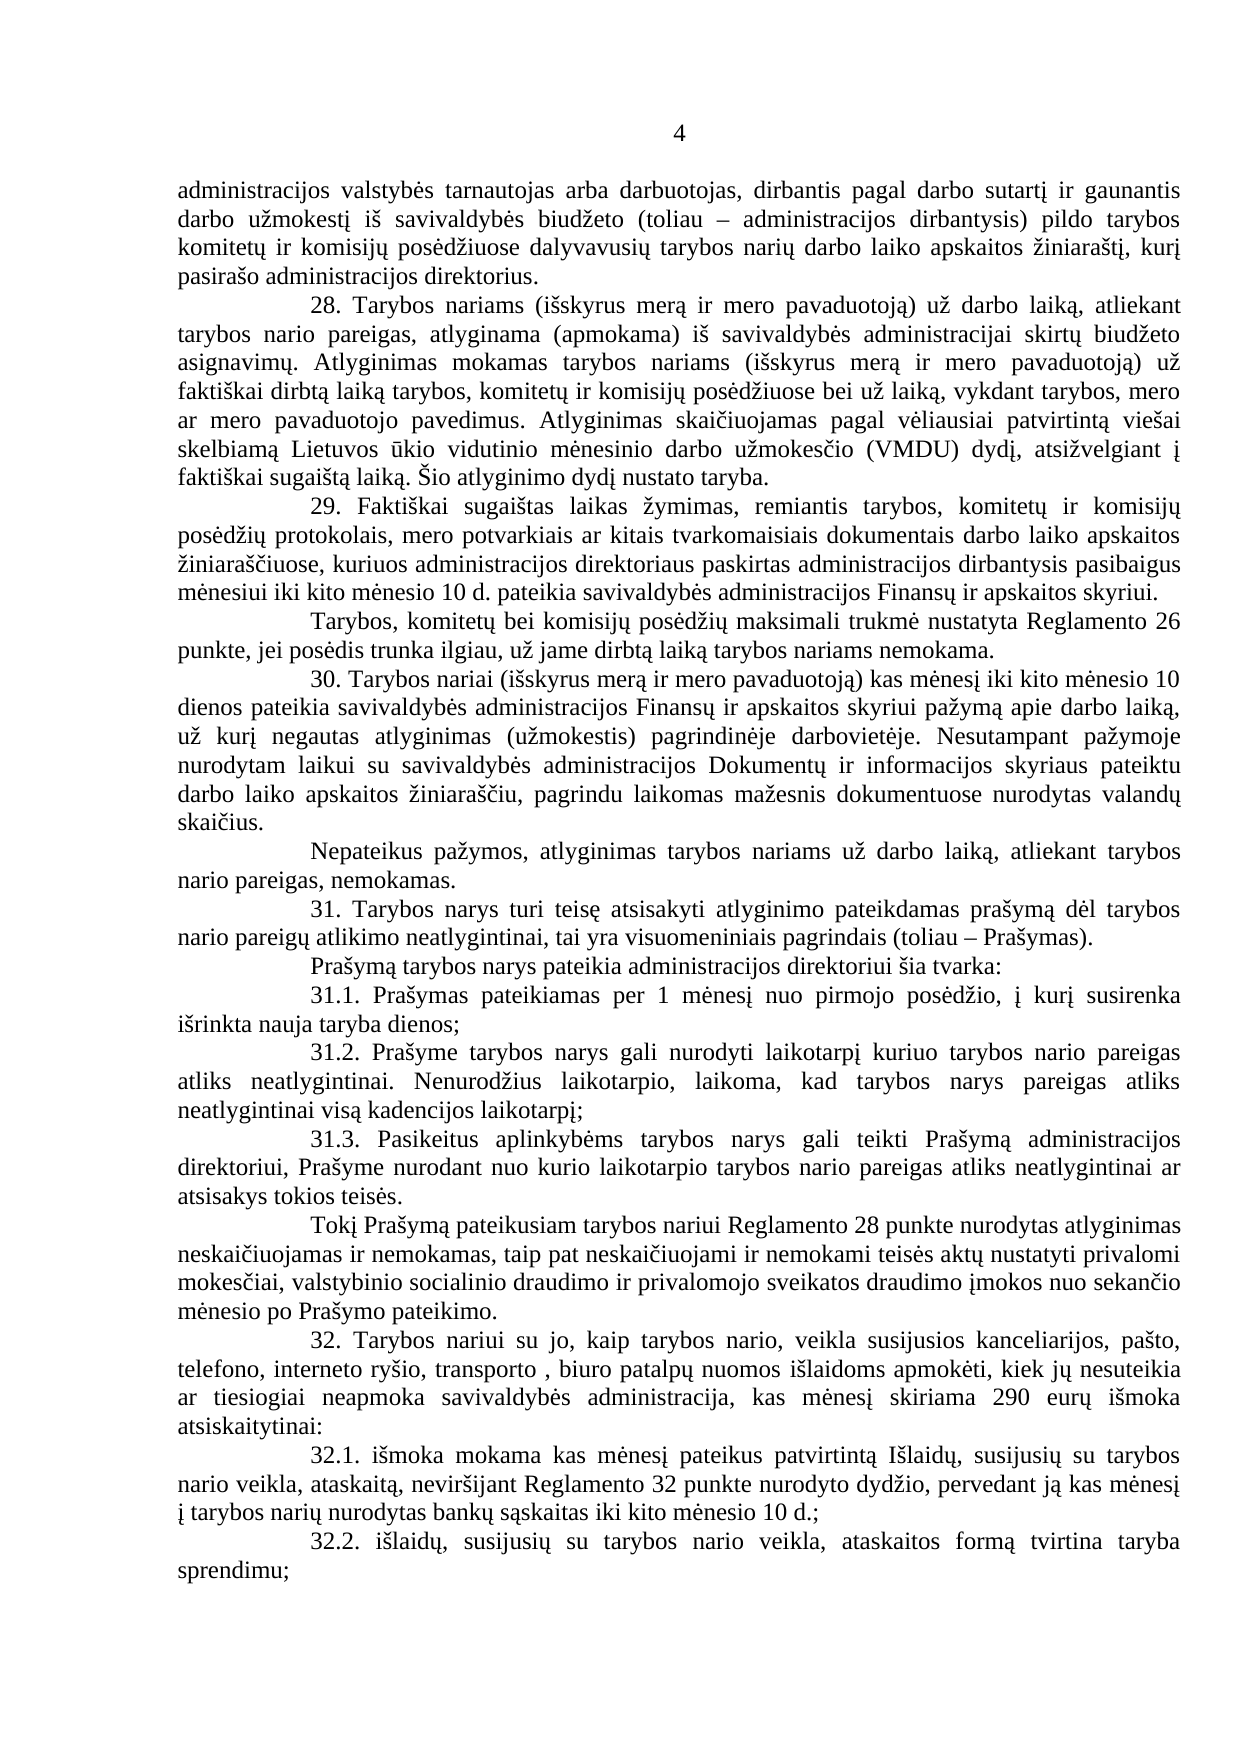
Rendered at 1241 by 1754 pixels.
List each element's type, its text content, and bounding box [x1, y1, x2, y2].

text Prašymą tarybos narys pateikia administracijos direktoriui šia tvarka: [177, 951, 1181, 980]
text 31.2. Prašyme tarybos narys gali nurodyti laikotarpį kuriuo tarybos nario pareigas atliks neatlygintinai. Nenurodžius laikotarpio, laikoma, kad tarybos narys pareigas atliks neatlygintinai visą kadencijos laikotarpį; [177, 1037, 1181, 1124]
text 32.1. išmoka mokama kas mėnesį pateikus patvirtintą Išlaidų, susijusių su tarybos nario veikla, ataskaitą, neviršijant Reglamento 32 punkte nurodyto dydžio, pervedant ją kas mėnesį į tarybos narių nurodytas bankų sąskaitas iki kito mėnesio 10 d.; [177, 1440, 1181, 1526]
text 31.3. Pasikeitus aplinkybėms tarybos narys gali teikti Prašymą administracijos direktoriui, Prašyme nurodant nuo kurio laikotarpio tarybos nario pareigas atliks neatlygintinai ar atsisakys tokios teisės. [177, 1124, 1181, 1210]
text Tokį Prašymą pateikusiam tarybos nariui Reglamento 28 punkte nurodytas atlyginimas neskaičiuojamas ir nemokamas, taip pat neskaičiuojami ir nemokami teisės aktų nustatyti privalomi mokesčiai, valstybinio socialinio draudimo ir privalomojo sveikatos draudimo įmokos nuo sekančio mėnesio po Prašymo pateikimo. [177, 1210, 1181, 1325]
text 32. Tarybos nariui su jo, kaip tarybos nario, veikla susijusios kanceliarijos, pašto, telefono, interneto ryšio, transporto , biuro patalpų nuomos išlaidoms apmokėti, kiek jų nesuteikia ar tiesiogiai neapmoka savivaldybės administracija, kas mėnesį skiriama 290 eurų išmoka atsiskaitytinai: [177, 1325, 1181, 1440]
text administracijos valstybės tarnautojas arba darbuotojas, dirbantis pagal darbo sutartį ir gaunantis darbo užmokestį iš savivaldybės biudžeto (toliau – administracijos dirbantysis) pildo tarybos komitetų ir komisijų posėdžiuose dalyvavusių tarybos narių darbo laiko apskaitos žiniaraštį, kurį pasirašo administracijos direktorius. [177, 175, 1181, 290]
text 29. Faktiškai sugaištas laikas žymimas, remiantis tarybos, komitetų ir komisijų posėdžių protokolais, mero potvarkiais ar kitais tvarkomaisiais dokumentais darbo laiko apskaitos žiniaraščiuose, kuriuos administracijos direktoriaus paskirtas administracijos dirbantysis pasibaigus mėnesiui iki kito mėnesio 10 d. pateikia savivaldybės administracijos Finansų ir apskaitos skyriui. [177, 491, 1181, 606]
text Nepateikus pažymos, atlyginimas tarybos nariams už darbo laiką, atliekant tarybos nario pareigas, nemokamas. [177, 836, 1181, 894]
text 30. Tarybos nariai (išskyrus merą ir mero pavaduotoją) kas mėnesį iki kito mėnesio 10 dienos pateikia savivaldybės administracijos Finansų ir apskaitos skyriui pažymą apie darbo laiką, už kurį negautas atlyginimas (užmokestis) pagrindinėje darbovietėje. Nesutampant pažymoje nurodytam laikui su savivaldybės administracijos Dokumentų ir informacijos skyriaus pateiktu darbo laiko apskaitos žiniaraščiu, pagrindu laikomas mažesnis dokumentuose nurodytas valandų skaičius. [177, 664, 1181, 836]
text 31. Tarybos narys turi teisę atsisakyti atlyginimo pateikdamas prašymą dėl tarybos nario pareigų atlikimo neatlygintinai, tai yra visuomeniniais pagrindais (toliau – Prašymas). [177, 894, 1181, 951]
text 28. Tarybos nariams (išskyrus merą ir mero pavaduotoją) už darbo laiką, atliekant tarybos nario pareigas, atlyginama (apmokama) iš savivaldybės administracijai skirtų biudžeto asignavimų. Atlyginimas mokamas tarybos nariams (išskyrus merą ir mero pavaduotoją) už faktiškai dirbtą laiką tarybos, komitetų ir komisijų posėdžiuose bei už laiką, vykdant tarybos, mero ar mero pavaduotojo pavedimus. Atlyginimas skaičiuojamas pagal vėliausiai patvirtintą viešai skelbiamą Lietuvos ūkio vidutinio mėnesinio darbo užmokesčio (VMDU) dydį, atsižvelgiant į faktiškai sugaištą laiką. Šio atlyginimo dydį nustato taryba. [177, 290, 1181, 491]
text 31.1. Prašymas pateikiamas per 1 mėnesį nuo pirmojo posėdžio, į kurį susirenka išrinkta nauja taryba dienos; [177, 980, 1181, 1037]
text 32.2. išlaidų, susijusių su tarybos nario veikla, ataskaitos formą tvirtina taryba sprendimu; [177, 1526, 1181, 1584]
text Tarybos, komitetų bei komisijų posėdžių maksimali trukmė nustatyta Reglamento 26 punkte, jei posėdis trunka ilgiau, už jame dirbtą laiką tarybos nariams nemokama. [177, 606, 1181, 664]
